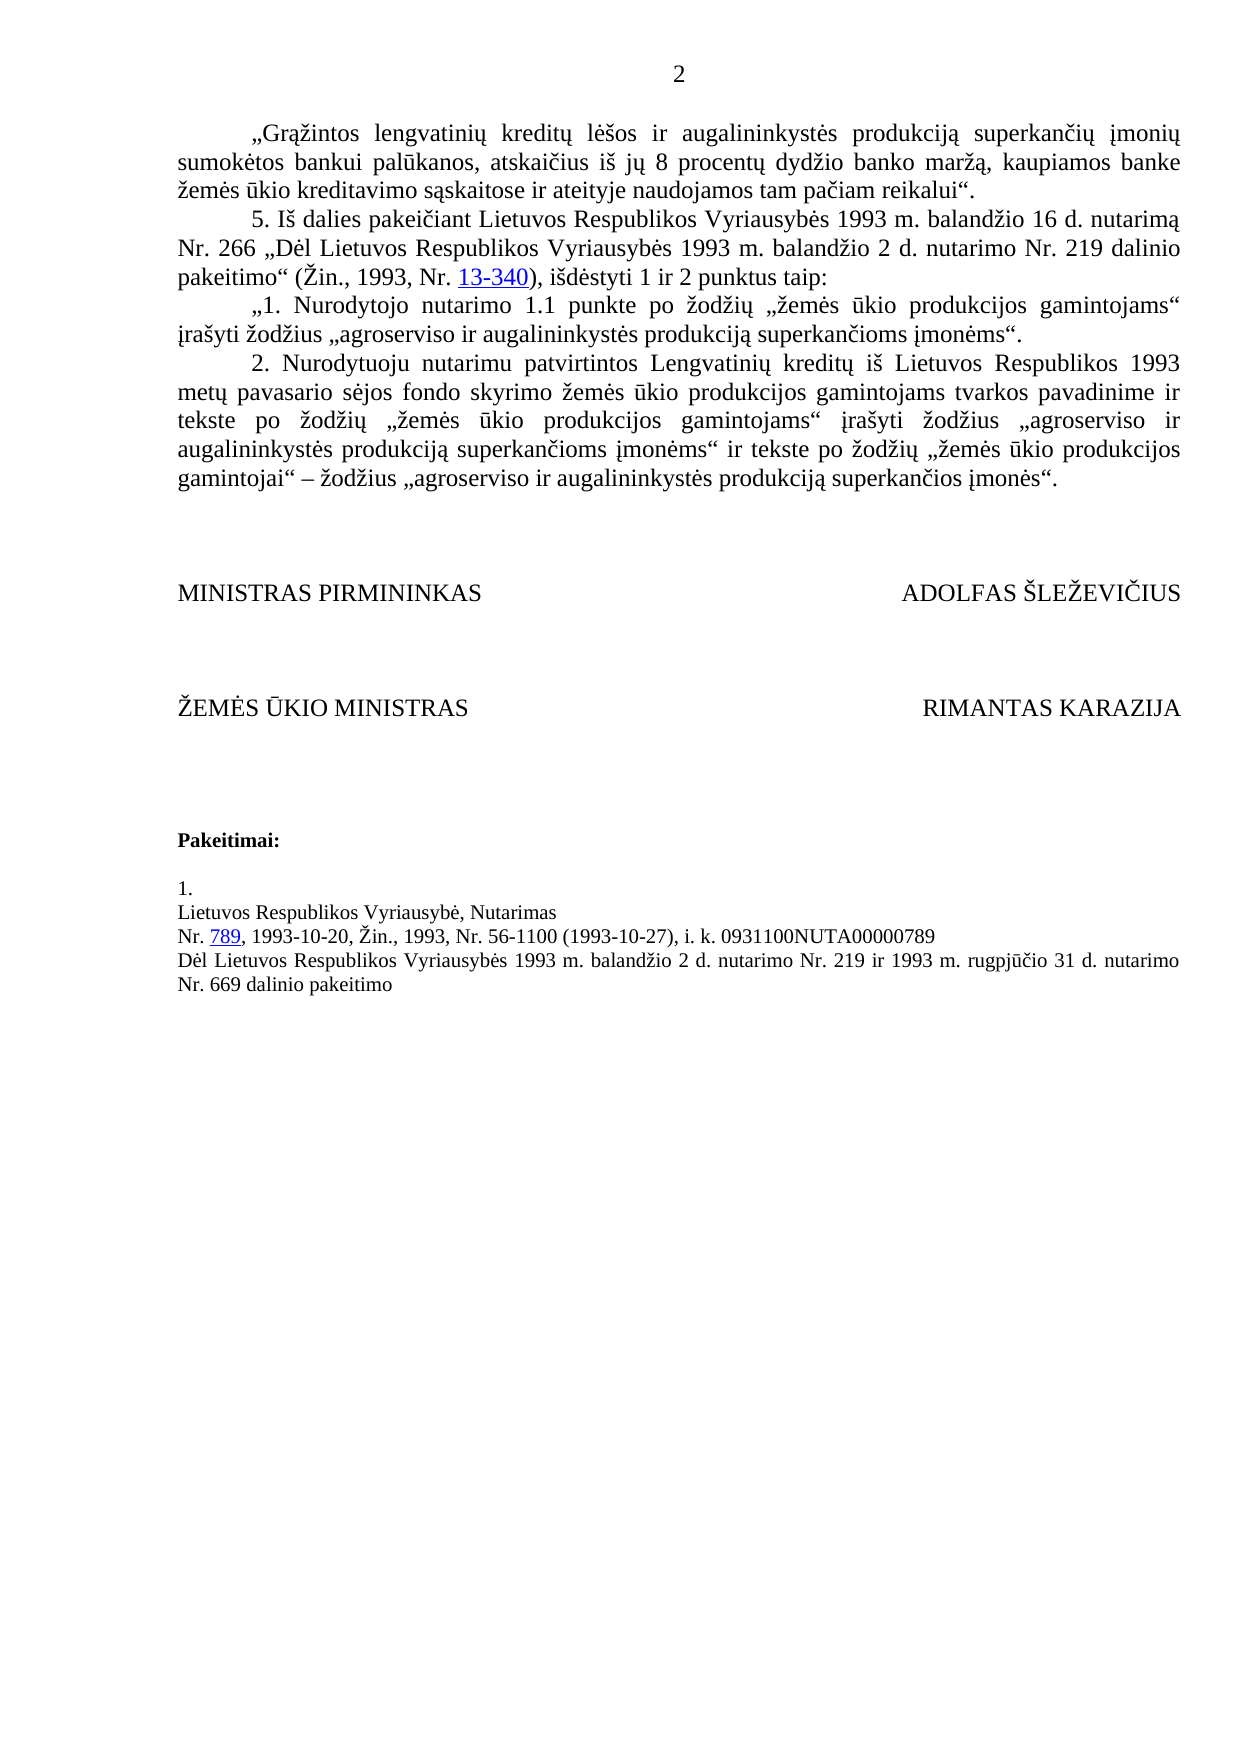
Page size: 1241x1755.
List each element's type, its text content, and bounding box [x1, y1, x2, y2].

text MINISTRAS PIRMININKAS ADOLFAS ŠLEŽEVIČIUS [177, 578, 1181, 607]
text „1. Nurodytojo nutarimo 1.1 punkte po žodžių „žemės ūkio produkcijos gamintojams“ įrašyti žodžius „agroserviso ir augalininkystės produkciją superkančioms įmonėms“. [177, 291, 1181, 348]
text „Grąžintos lengvatinių kreditų lėšos ir augalininkystės produkciją superkančių įmonių sumokėtos bankui palūkanos, atskaičius iš jų 8 procentų dydžio banko maržą, kaupiamos banke žemės ūkio kreditavimo sąskaitose ir ateityje naudojamos tam pačiam reikalui“. [177, 118, 1181, 204]
text Pakeitimai: [177, 827, 1181, 852]
text 5. Iš dalies pakeičiant Lietuvos Respublikos Vyriausybės 1993 m. balandžio 16 d. nutarimą Nr. 266 „Dėl Lietuvos Respublikos Vyriausybės 1993 m. balandžio 2 d. nutarimo Nr. 219 dalinio pakeitimo“ (Žin., 1993, Nr. 13-340), išdėstyti 1 ir 2 punktus taip: [177, 204, 1181, 291]
text Dėl Lietuvos Respublikos Vyriausybės 1993 m. balandžio 2 d. nutarimo Nr. 219 ir 1993 m. rugpjūčio 31 d. nutarimo Nr. 669 dalinio pakeitimo [177, 948, 1181, 996]
text Nr. 789, 1993-10-20, Žin., 1993, Nr. 56-1100 (1993-10-27), i. k. 0931100NUTA00000789 [177, 924, 1181, 948]
text 1. [177, 876, 1181, 900]
text Lietuvos Respublikos Vyriausybė, Nutarimas [177, 900, 1181, 924]
text ŽEMĖS ŪKIO MINISTRAS RIMANTAS KARAZIJA [177, 693, 1181, 722]
text 2. Nurodytuoju nutarimu patvirtintos Lengvatinių kreditų iš Lietuvos Respublikos 1993 metų pavasario sėjos fondo skyrimo žemės ūkio produkcijos gamintojams tvarkos pavadinime ir tekste po žodžių „žemės ūkio produkcijos gamintojams“ įrašyti žodžius „agroserviso ir augalininkystės produkciją superkančioms įmonėms“ ir tekste po žodžių „žemės ūkio produkcijos gamintojai“ – žodžius „agroserviso ir augalininkystės produkciją superkančios įmonės“. [177, 348, 1181, 492]
